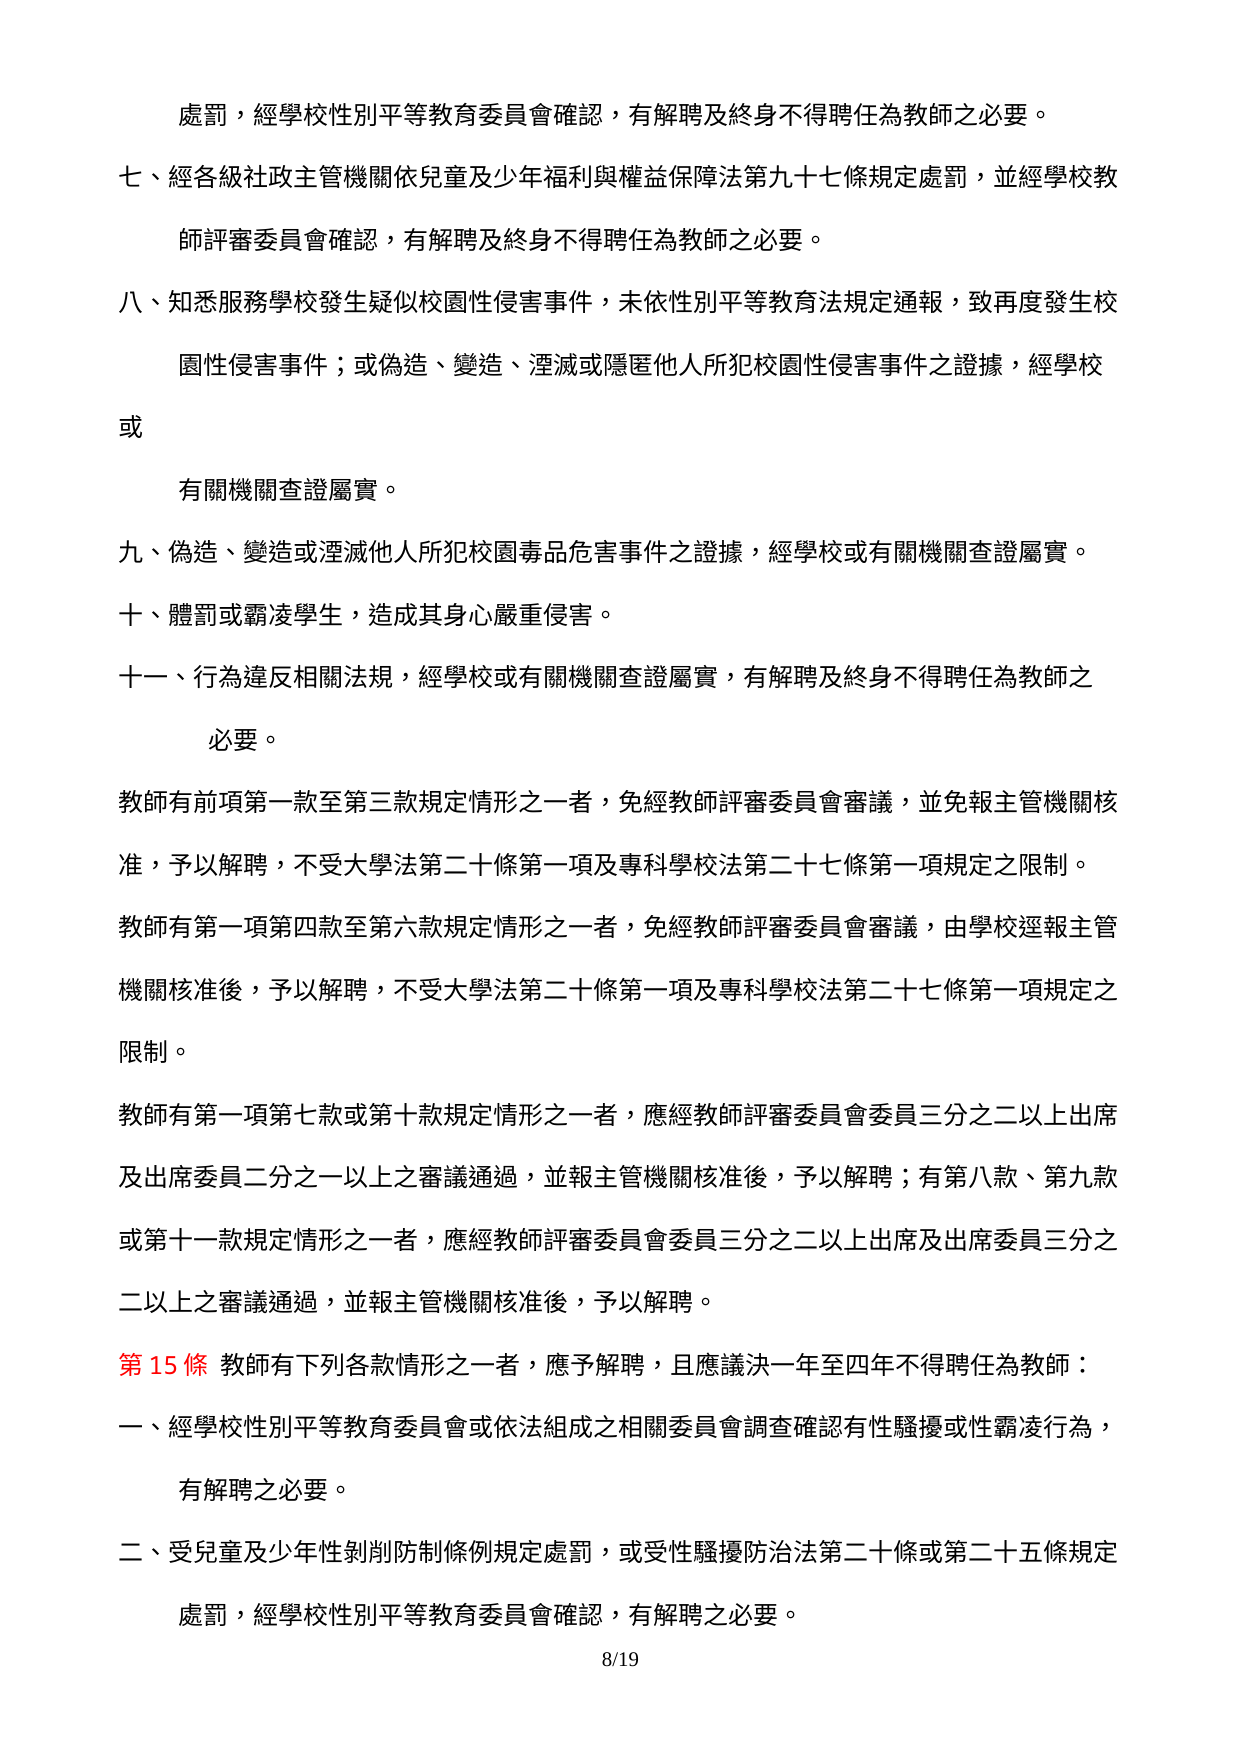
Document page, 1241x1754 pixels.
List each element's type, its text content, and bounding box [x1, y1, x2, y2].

text 第15條 教師有下列各款情形之一者，應予解聘，且應議決一年至四年不得聘任為教師： 一、經學校性別平等教育委員會或依法組成之相關委員會調查確認有性騷擾或性霸凌行為， 有解聘之必要。 二、受兒童及少年性剝削防制條例規定處罰，或受性騷擾防治法第二十條或第二十五條規定 處罰，經學校性別平等教育委員會確認，有解聘之必要。 [118, 1322, 1122, 1634]
text 處罰，經學校性別平等教育委員會確認，有解聘及終身不得聘任為教師之必要。 七、經各級社政主管機關依兒童及少年福利與權益保障法第九十七條規定處罰，並經學校教 師評審委員會確認，有解聘及終身不得聘任為教師之必要。 八、知悉服務學校發生疑似校園性侵害事件，未依性別平等教育法規定通報，致再度發生校 園性侵害事件；或偽造、變造、湮滅或隱匿他人所犯校園性侵害事件之證據，經學校或 有關機關查證屬實。 九、偽造、變造或湮滅他人所犯校園毒品危害事件之證據，經學校或有關機關查證屬實。 十、體罰或霸凌學生，造成其身心嚴重侵害。 十一、行為違反相關法規，經學校或有關機關查證屬實，有解聘及終身不得聘任為教師之 必要。 教師有前項第一款至第三款規定情形之一者，免經教師評審委員會審議，並免報主管機關核准，予以解聘，不受大學法第二十條第一項及專科學校法第二十七條第一項規定之限制。 教師有第一項第四款至第六款規定情形之一者，免經教師評審委員會審議，由學校逕報主管機關核准後，予以解聘，不受大學法第二十條第一項及專科學校法第二十七條第一項規定之限制。 教師有第一項第七款或第十款規定情形之一者，應經教師評審委員會委員三分之二以上出席及出席委員二分之一以上之審議通過，並報主管機關核准後，予以解聘；有第八款、第九款或第十一款規定情形之一者，應經教師評審委員會委員三分之二以上出席及出席委員三分之二以上之審議通過，並報主管機關核准後，予以解聘。 [118, 72, 1122, 1322]
